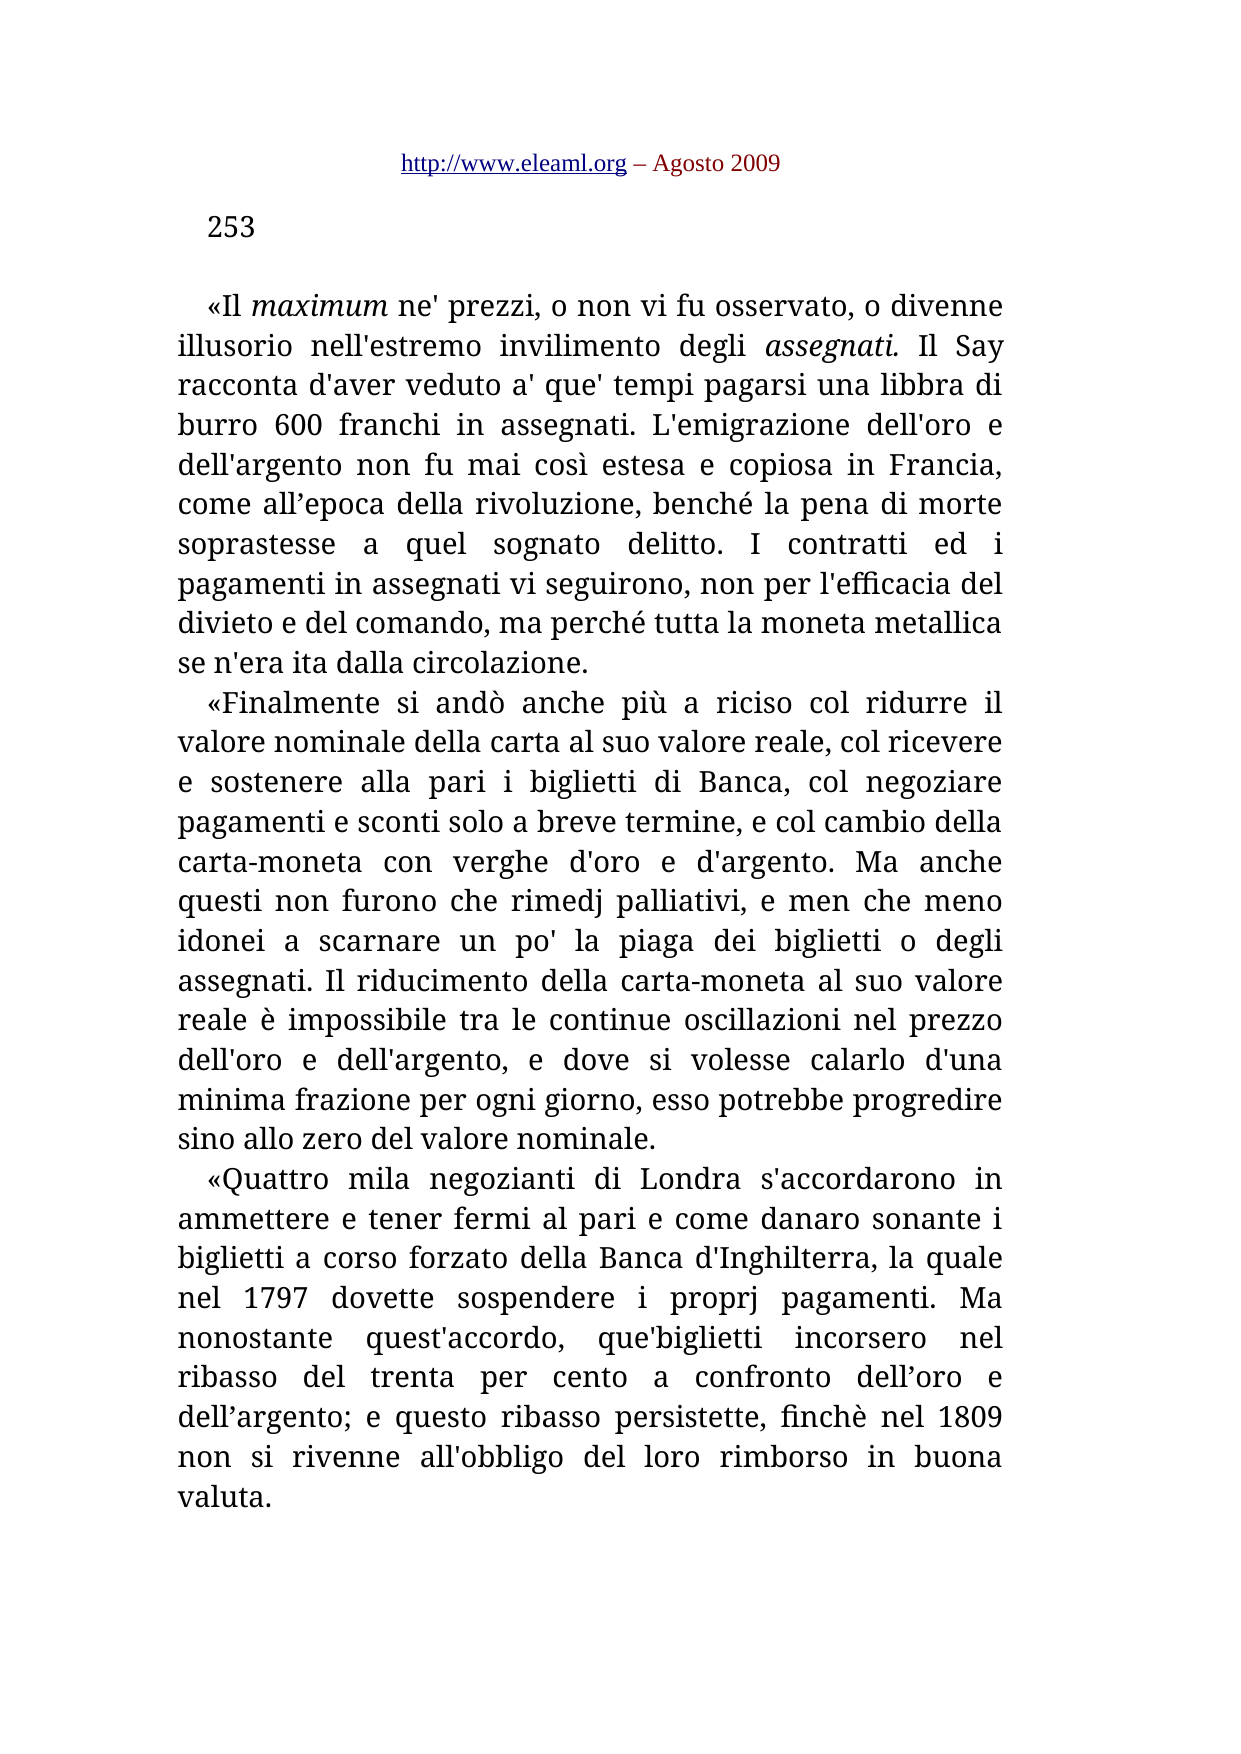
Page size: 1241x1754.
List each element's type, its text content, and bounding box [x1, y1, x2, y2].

text «Il maximum ne' prezzi, o non vi fu osservato, o divenne illusorio nell'estremo invilimento degli assegnati. Il Say racconta d'aver veduto a' que' tempi pagarsi una libbra di burro 600 franchi in assegnati. L'emigrazione dell'oro e dell'argento non fu mai così estesa e copiosa in Francia, come all’epoca della rivoluzione, benché la pena di morte soprastesse a quel sognato delitto. I contratti ed i pagamenti in assegnati vi seguirono, non per l'efficacia del divieto e del comando, ma perché tutta la moneta metallica se n'era ita dalla circolazione. [177, 285, 1004, 682]
text «Finalmente si andò anche più a riciso col ridurre il valore nominale della carta al suo valore reale, col ricevere e sostenere alla pari i biglietti di Banca, col negoziare pagamenti e sconti solo a breve termine, e col cambio della carta-moneta con verghe d'oro e d'argento. Ma anche questi non furono che rimedj palliativi, e men che meno idonei a scarnare un po' la piaga dei biglietti o degli assegnati. Il riducimento della carta-moneta al suo valore reale è impossibile tra le continue oscillazioni nel prezzo dell'oro e dell'argento, e dove si volesse calarlo d'una minima frazione per ogni giorno, esso potrebbe progredire sino allo zero del valore nominale. [177, 682, 1004, 1158]
text 253 [177, 206, 1004, 246]
text «Quattro mila negozianti di Londra s'accordarono in ammettere e tener fermi al pari e come danaro sonante i biglietti a corso forzato della Banca d'Inghilterra, la quale nel 1797 dovette sospendere i proprj pagamenti. Ma nonostante quest'accordo, que'biglietti incorsero nel ribasso del trenta per cento a confronto dell’oro e dell’argento; e questo ribasso persistette, finchè nel 1809 non si rivenne all'obbligo del loro rimborso in buona valuta. [177, 1158, 1004, 1516]
